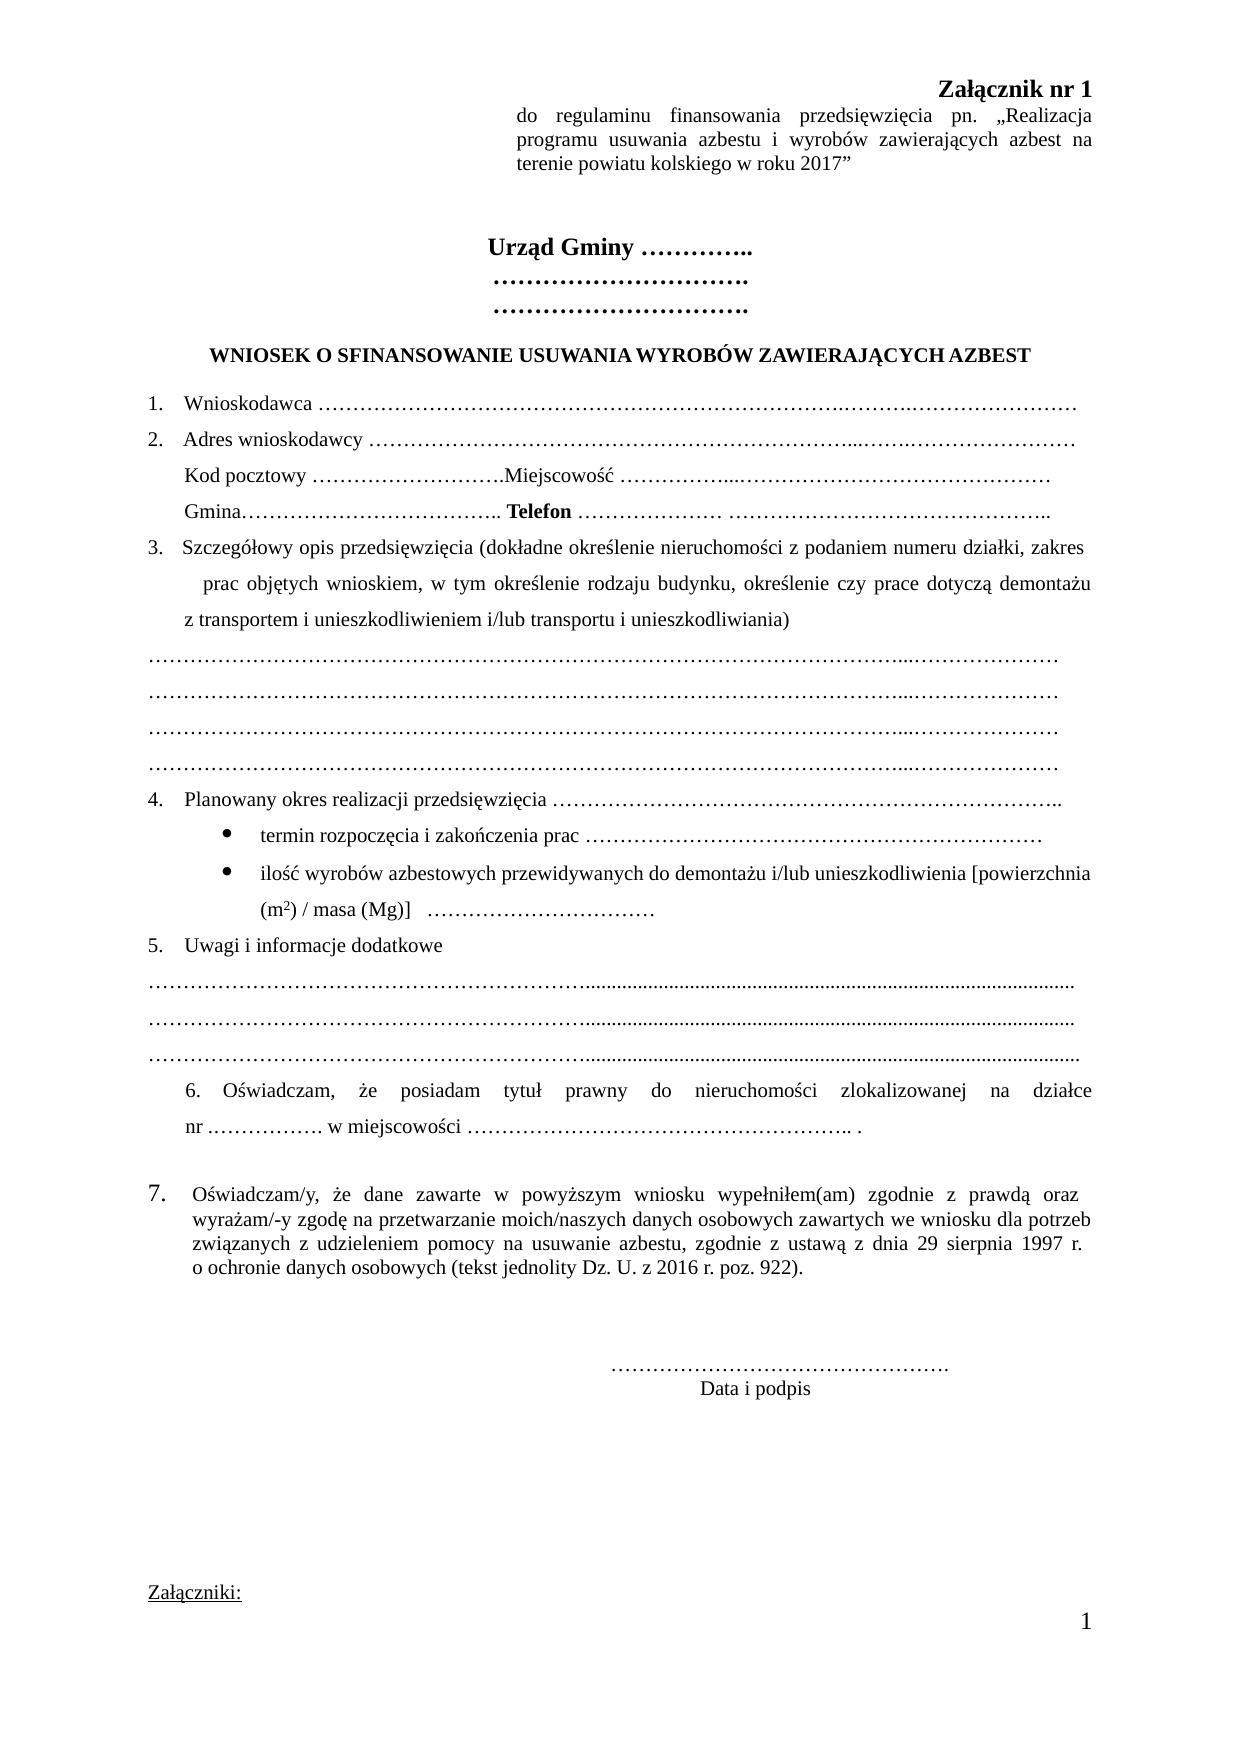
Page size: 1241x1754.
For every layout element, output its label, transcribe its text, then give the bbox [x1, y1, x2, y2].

text ………………………………………………………............................................................................................... [148, 1041, 1093, 1066]
text …………………………. [148, 290, 1093, 318]
list ilość wyrobów azbestowych przewidywanych do demontażu i/lub unieszkodliwienia [powierzchnia (m2) / masa (Mg)] …………………………… [223, 860, 1093, 921]
text ………………………………………………………………………………………………...………………… [148, 679, 1093, 703]
text Załącznik nr 1 [148, 74, 1093, 102]
text 1. Wnioskodawca ………………………………………………………………….……….…………………… [148, 391, 1093, 415]
text Kod pocztowy ……………………….Miejscowość ……………...……………………………………… [148, 463, 1093, 487]
text Gmina……………………………….. Telefon ………………… ……………………………………….. [148, 499, 1093, 523]
text 4. Planowany okres realizacji przedsięwzięcia ……………………………………………………………….. [148, 787, 1093, 811]
list Oświadczam/y, że dane zawarte w powyższym wniosku wypełniłem(am) zgodnie z prawdą oraz wyrażam/-y zgodę na przetwarzanie moich/naszych danych osobowych zawartych we wniosku dla potrzeb związanych z udzieleniem pomocy na usuwanie azbestu, zgodnie z ustawą z dnia 29 sierpnia 1997 r. o ochronie danych osobowych (tekst jednolity Dz. U. z 2016 r. poz. 922). [148, 1178, 1093, 1279]
text 2. Adres wnioskodawcy ……………………………………………………………...…….…………………… [148, 427, 1093, 451]
text do regulaminu finansowania przedsięwzięcia pn. „Realizacja programu usuwania azbestu i wyrobów zawierających azbest na terenie powiatu kolskiego w roku 2017” [516, 102, 1093, 175]
text ………………………………………………………………………………………………...………………… [148, 715, 1093, 739]
text WNIOSEK O SFINANSOWANIE USUWANIA WYROBÓW ZAWIERAJĄCYCH AZBEST [148, 342, 1093, 367]
list Oświadczam, że posiadam tytuł prawny do nieruchomości zlokalizowanej na działce nr .……………. w miejscowości ……………………………………………….. . [185, 1077, 1093, 1138]
text Data i podpis [648, 1376, 1093, 1399]
text ……………………………………………………….............................................................................................. [148, 1005, 1093, 1029]
text ………………………………………………………………………………………………...………………… [148, 643, 1093, 667]
text …………………………. [148, 261, 1093, 290]
text 5. Uwagi i informacje dodatkowe [148, 933, 1093, 957]
text 3. Szczegółowy opis przedsięwzięcia (dokładne określenie nieruchomości z podaniem numeru działki, zakres prac objętych wnioskiem, w tym określenie rodzaju budynku, określenie czy prace dotyczą demontażu z transportem i unieszkodliwieniem i/lub transportu i unieszkodliwiania) [148, 535, 1093, 631]
text ………………………………………………………………………………………………...………………… [148, 751, 1093, 775]
text Urząd Gminy ………….. [148, 232, 1093, 261]
list termin rozpoczęcia i zakończenia prac ………………………………………………………… [223, 823, 1093, 848]
text Załączniki: [148, 1580, 1093, 1604]
text ……………………………………………………….............................................................................................. [148, 969, 1093, 993]
text …………………………………………. [610, 1351, 1093, 1376]
